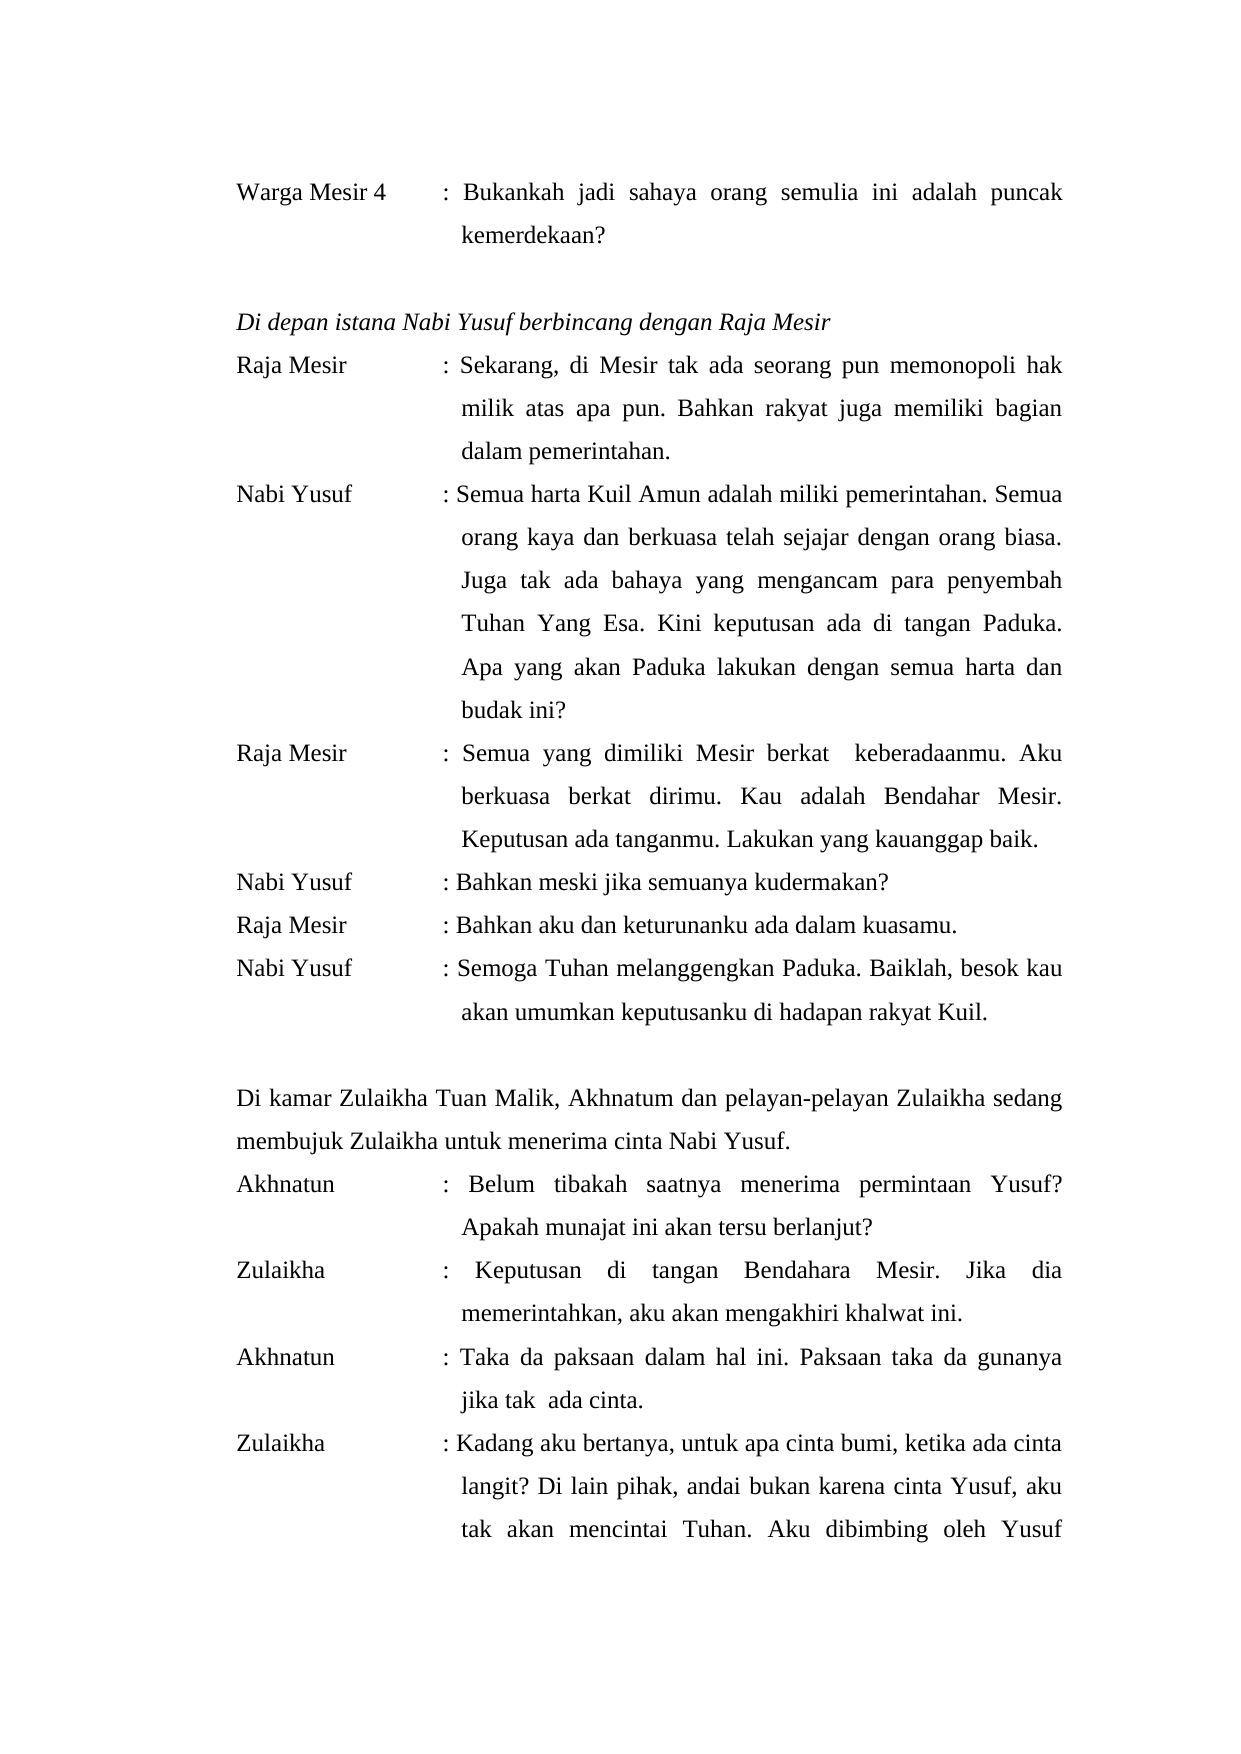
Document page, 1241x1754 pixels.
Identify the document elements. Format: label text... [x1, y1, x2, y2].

text Nabi Yusuf : Semoga Tuhan melanggengkan Paduka. Baiklah, besok kau akan umumkan keputusanku di hadapan rakyat Kuil. [236, 953, 1063, 1025]
text Raja Mesir : Semua yang dimiliki Mesir berkat keberadaanmu. Aku berkuasa berkat dirimu. Kau adalah Bendahar Mesir. Keputusan ada tanganmu. Lakukan yang kauanggap baik. [236, 738, 1063, 853]
text Nabi Yusuf : Bahkan meski jika semuanya kudermakan? [236, 867, 1063, 896]
text Akhnatun : Belum tibakah saatnya menerima permintaan Yusuf? Apakah munajat ini akan tersu berlanjut? [236, 1169, 1063, 1241]
text Akhnatun : Taka da paksaan dalam hal ini. Paksaan taka da gunanya jika tak ada cinta. [236, 1342, 1063, 1413]
text Di kamar Zulaikha Tuan Malik, Akhnatum dan pelayan-pelayan Zulaikha sedang membujuk Zulaikha untuk menerima cinta Nabi Yusuf. [236, 1083, 1063, 1155]
text Raja Mesir : Sekarang, di Mesir tak ada seorang pun memonopoli hak milik atas apa pun. Bahkan rakyat juga memiliki bagian dalam pemerintahan. [236, 350, 1063, 465]
text Di depan istana Nabi Yusuf berbincang dengan Raja Mesir [236, 307, 1063, 335]
text Nabi Yusuf : Semua harta Kuil Amun adalah miliki pemerintahan. Semua orang kaya dan berkuasa telah sejajar dengan orang biasa. Juga tak ada bahaya yang mengancam para penyembah Tuhan Yang Esa. Kini keputusan ada di tangan Paduka. Apa yang akan Paduka lakukan dengan semua harta dan budak ini? [236, 479, 1063, 723]
text Zulaikha : Keputusan di tangan Bendahara Mesir. Jika dia memerintahkan, aku akan mengakhiri khalwat ini. [236, 1255, 1063, 1327]
text Raja Mesir : Bahkan aku dan keturunanku ada dalam kuasamu. [236, 910, 1063, 939]
text Zulaikha : Kadang aku bertanya, untuk apa cinta bumi, ketika ada cinta langit? Di lain pihak, andai bukan karena cinta Yusuf, aku tak akan mencintai Tuhan. Aku dibimbing oleh Yusuf [236, 1428, 1063, 1543]
text Warga Mesir 4 : Bukankah jadi sahaya orang semulia ini adalah puncak kemerdekaan? [236, 177, 1063, 249]
